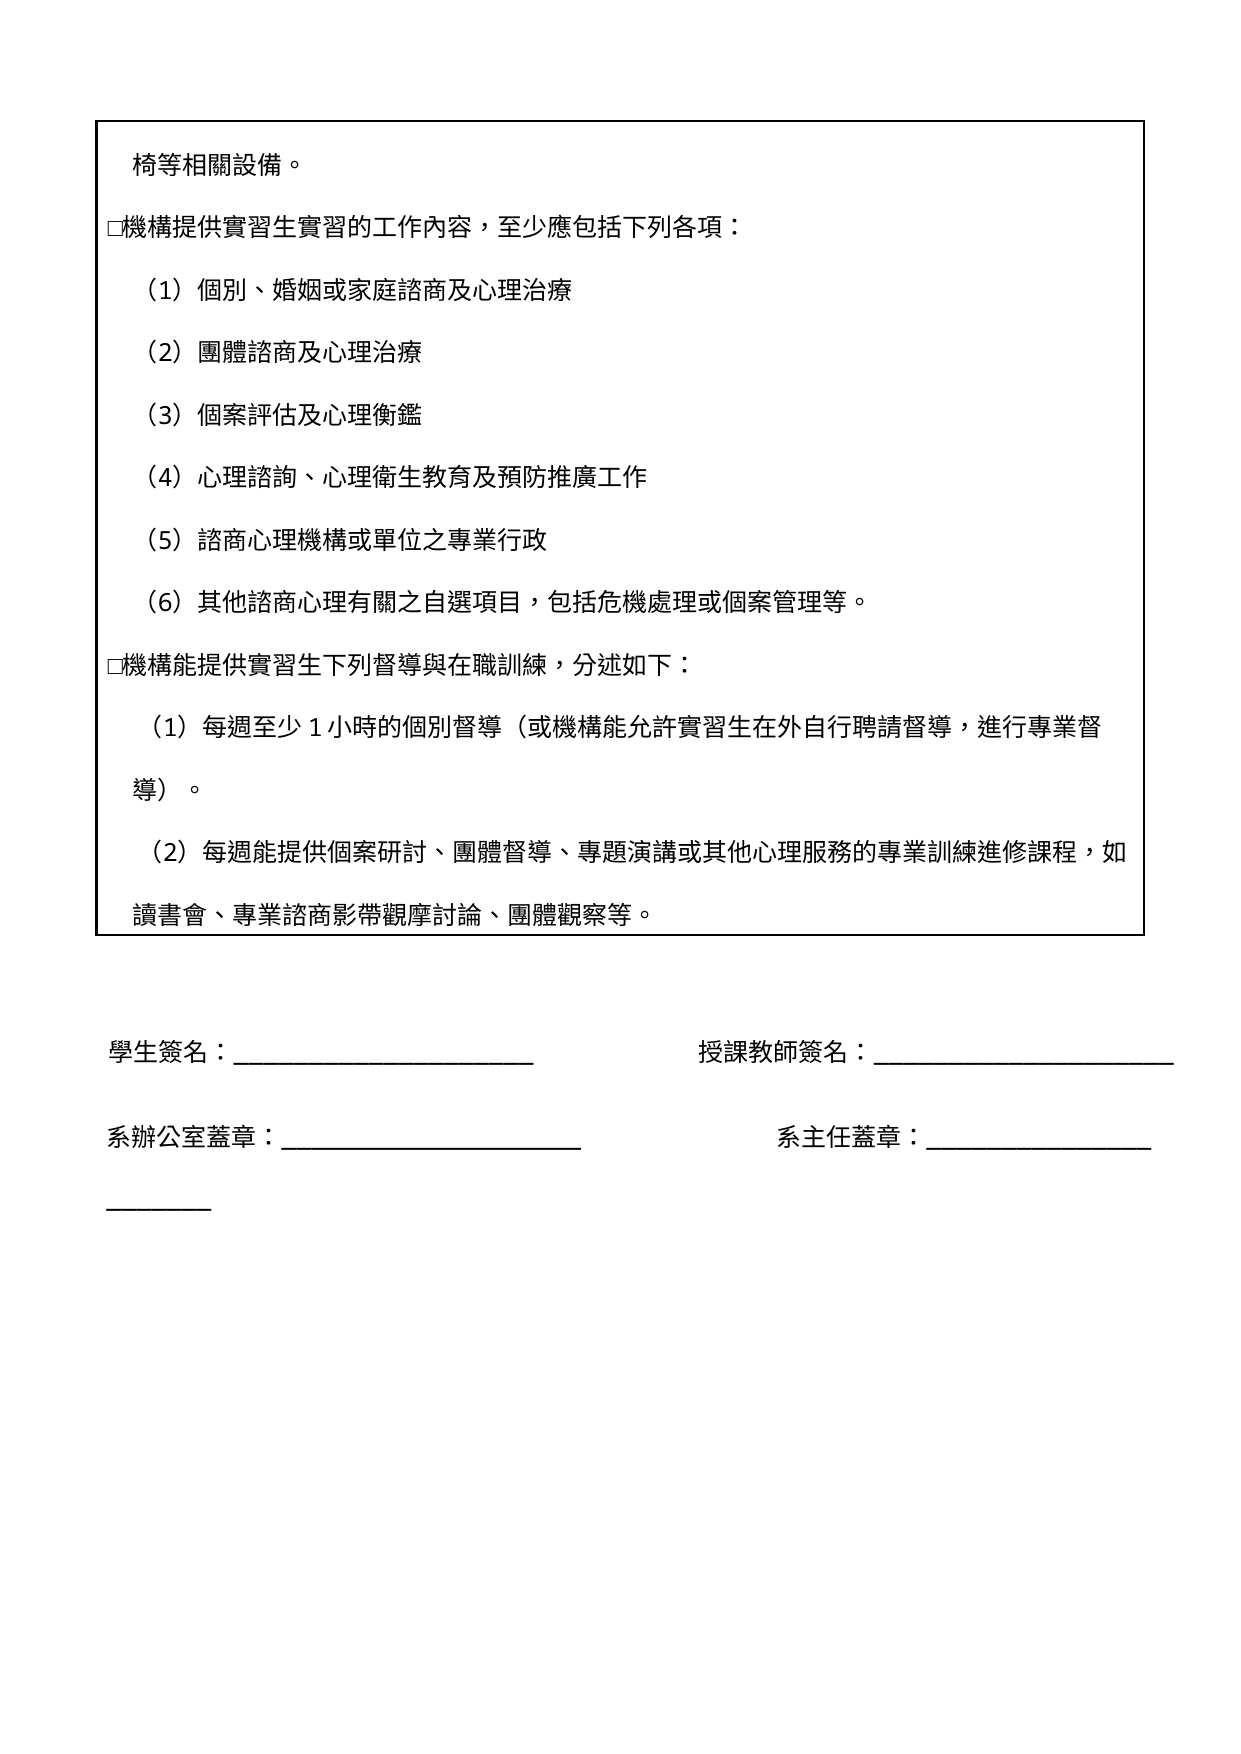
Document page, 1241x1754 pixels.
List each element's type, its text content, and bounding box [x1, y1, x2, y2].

text 系辦公室蓋章：____________________ 系主任蓋章：______________________ [106, 1094, 1151, 1219]
table_cell 椅等相關設備。 □機構提供實習生實習的工作內容，至少應包括下列各項： （1）個別、婚姻或家庭諮商及心理治療 （2）團體諮商及心理治療 （3）個案評估及心理衡鑑 （4）心理諮詢、心理衛生教育及預防推廣工作 （5）諮商心理機構或單位之專業行政 （6）其他諮商心理有關之自選項目，包括危機處理或個案管理等。 □機構能提供實習生下列督導與在職訓練，分述如下： （1）每週至少1小時的個別督導（或機構能允許實習生在外自行聘請督導，進行專業督導）。 （2）每週能提供個案研討、團體督導、專題演講或其他心理服務的專業訓練進修課程，如讀書會、專業諮商影帶觀摩討論、團體觀察等。 [98, 122, 1143, 934]
table_header 學生簽名：____________________ [97, 1008, 657, 1069]
table_header 授課教師簽名：____________________ [658, 1008, 1236, 1069]
